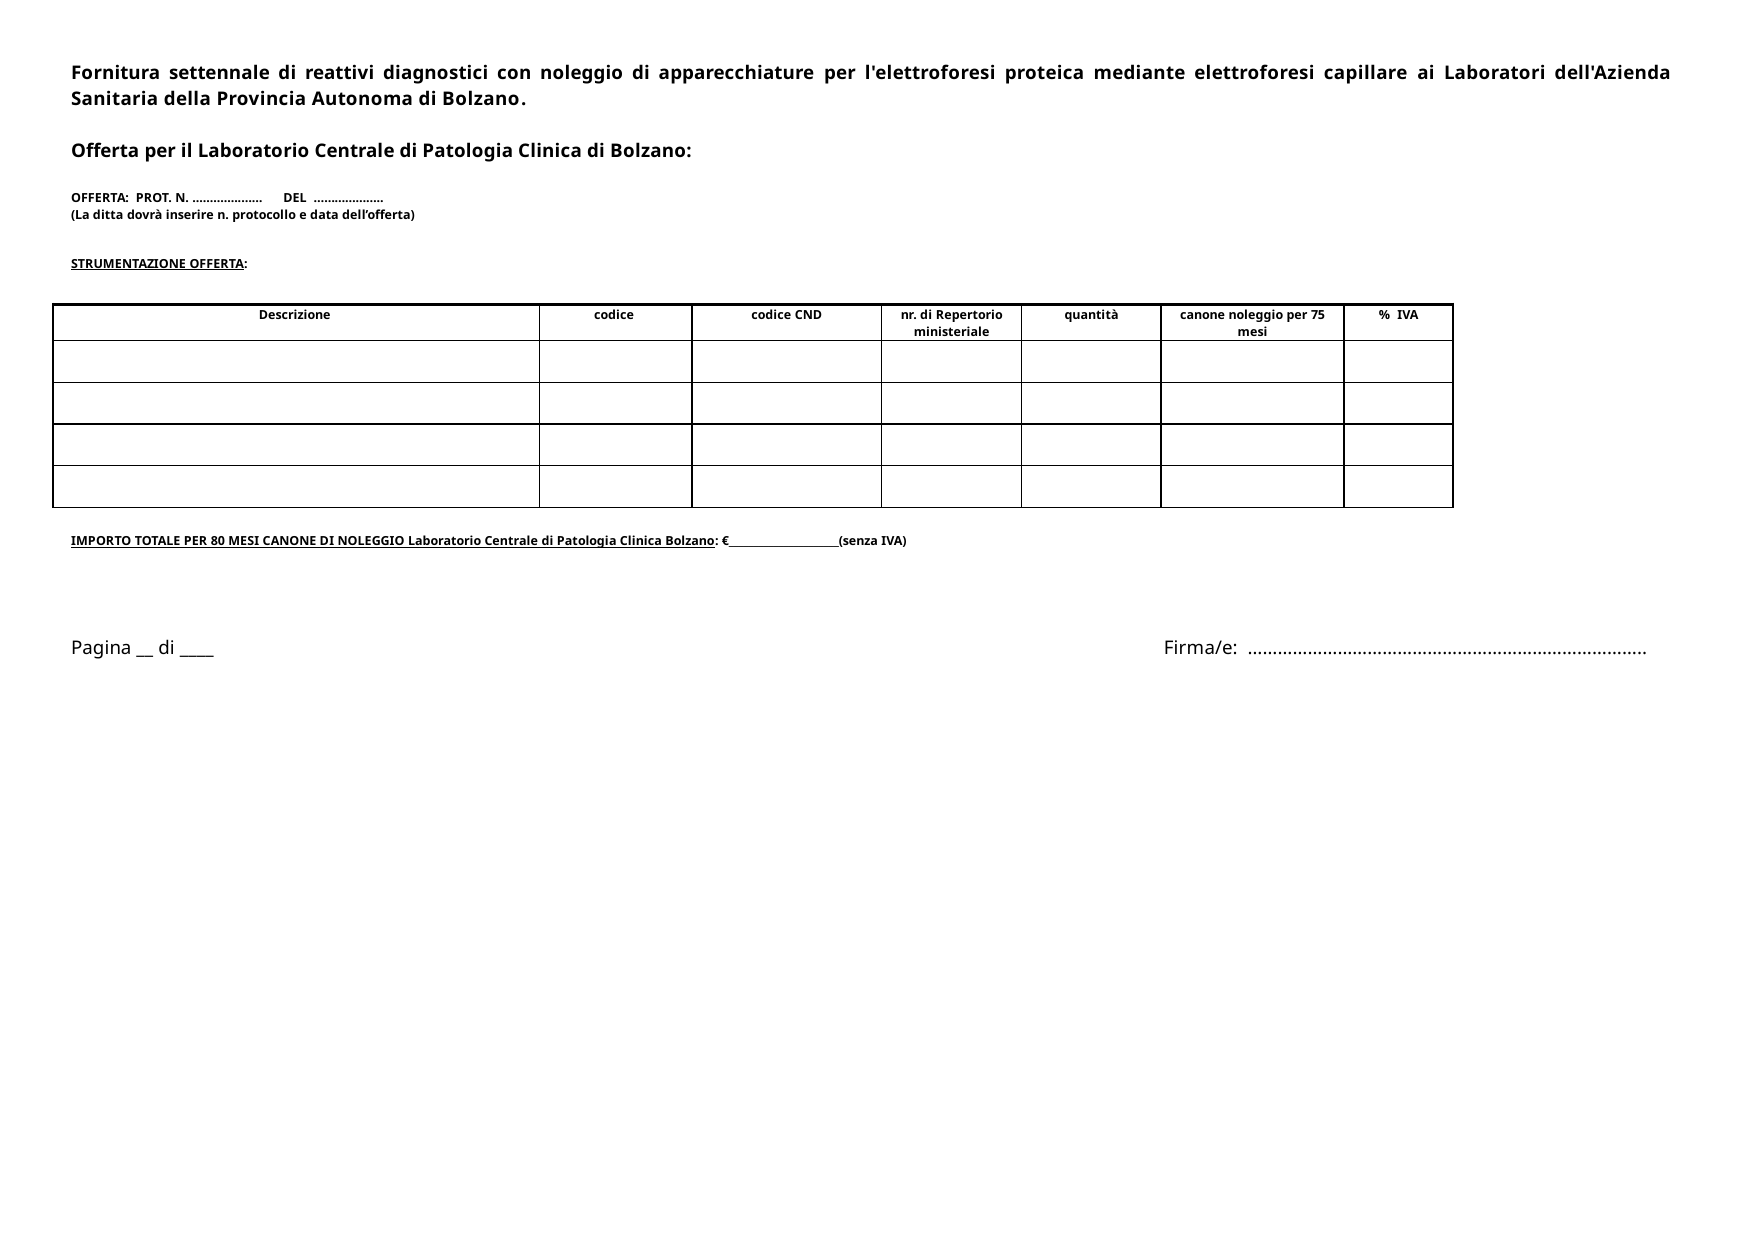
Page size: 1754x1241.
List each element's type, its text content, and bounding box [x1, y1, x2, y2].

table_cell [54, 466, 539, 506]
table_cell [882, 466, 1021, 506]
text (La ditta dovrà inserire n. protocollo e data dell’offerta) [71, 206, 1671, 223]
table_cell [1022, 425, 1160, 465]
table_cell [1345, 466, 1452, 506]
table_cell [1345, 425, 1452, 465]
table_cell [1162, 341, 1343, 381]
table_cell [693, 425, 881, 465]
table_header quantità [1022, 306, 1160, 340]
text IMPORTO TOTALE PER 80 MESI CANONE DI NOLEGGIO Laboratorio Centrale di Patologia Clinica Bolzano: €______________________(senza IVA) [71, 532, 1671, 549]
table_cell [540, 425, 691, 465]
table_cell [54, 383, 539, 423]
text Fornitura settennale di reattivi diagnostici con noleggio di apparecchiature per l'elettroforesi proteica mediante elettroforesi capillare ai Laboratori dell'Azienda Sanitaria della Provincia Autonoma di Bolzano. [71, 59, 1671, 111]
table_header nr. di Repertorio ministeriale [882, 306, 1021, 340]
table_cell [1022, 466, 1160, 506]
table_cell [54, 425, 539, 465]
table_cell [540, 341, 691, 381]
table_cell [1345, 383, 1452, 423]
table_header Descrizione [54, 306, 539, 340]
table_cell [1345, 341, 1452, 381]
text Pagina __ di ____ Firma/e: …………………………………………………………………….. [71, 634, 1671, 660]
table_cell [1022, 341, 1160, 381]
table_cell [540, 466, 691, 506]
text OFFERTA: PROT. N. ..............…… DEL ……………….. [71, 189, 1671, 206]
table_cell [882, 425, 1021, 465]
table_cell [1162, 383, 1343, 423]
text Offerta per il Laboratorio Centrale di Patologia Clinica di Bolzano: [71, 137, 1671, 163]
text STRUMENTAZIONE OFFERTA: [71, 254, 1671, 271]
table_cell [882, 341, 1021, 381]
table_cell [882, 383, 1021, 423]
table_header % IVA [1345, 306, 1452, 340]
table_header codice CND [693, 306, 881, 340]
table_cell [54, 341, 539, 381]
table_cell [693, 383, 881, 423]
table_cell [540, 383, 691, 423]
table_cell [693, 466, 881, 506]
table_cell [1162, 466, 1343, 506]
table_cell [1022, 383, 1160, 423]
table_cell [1162, 425, 1343, 465]
table_header codice [540, 306, 691, 340]
table_cell [693, 341, 881, 381]
table_header canone noleggio per 75 mesi [1162, 306, 1343, 340]
